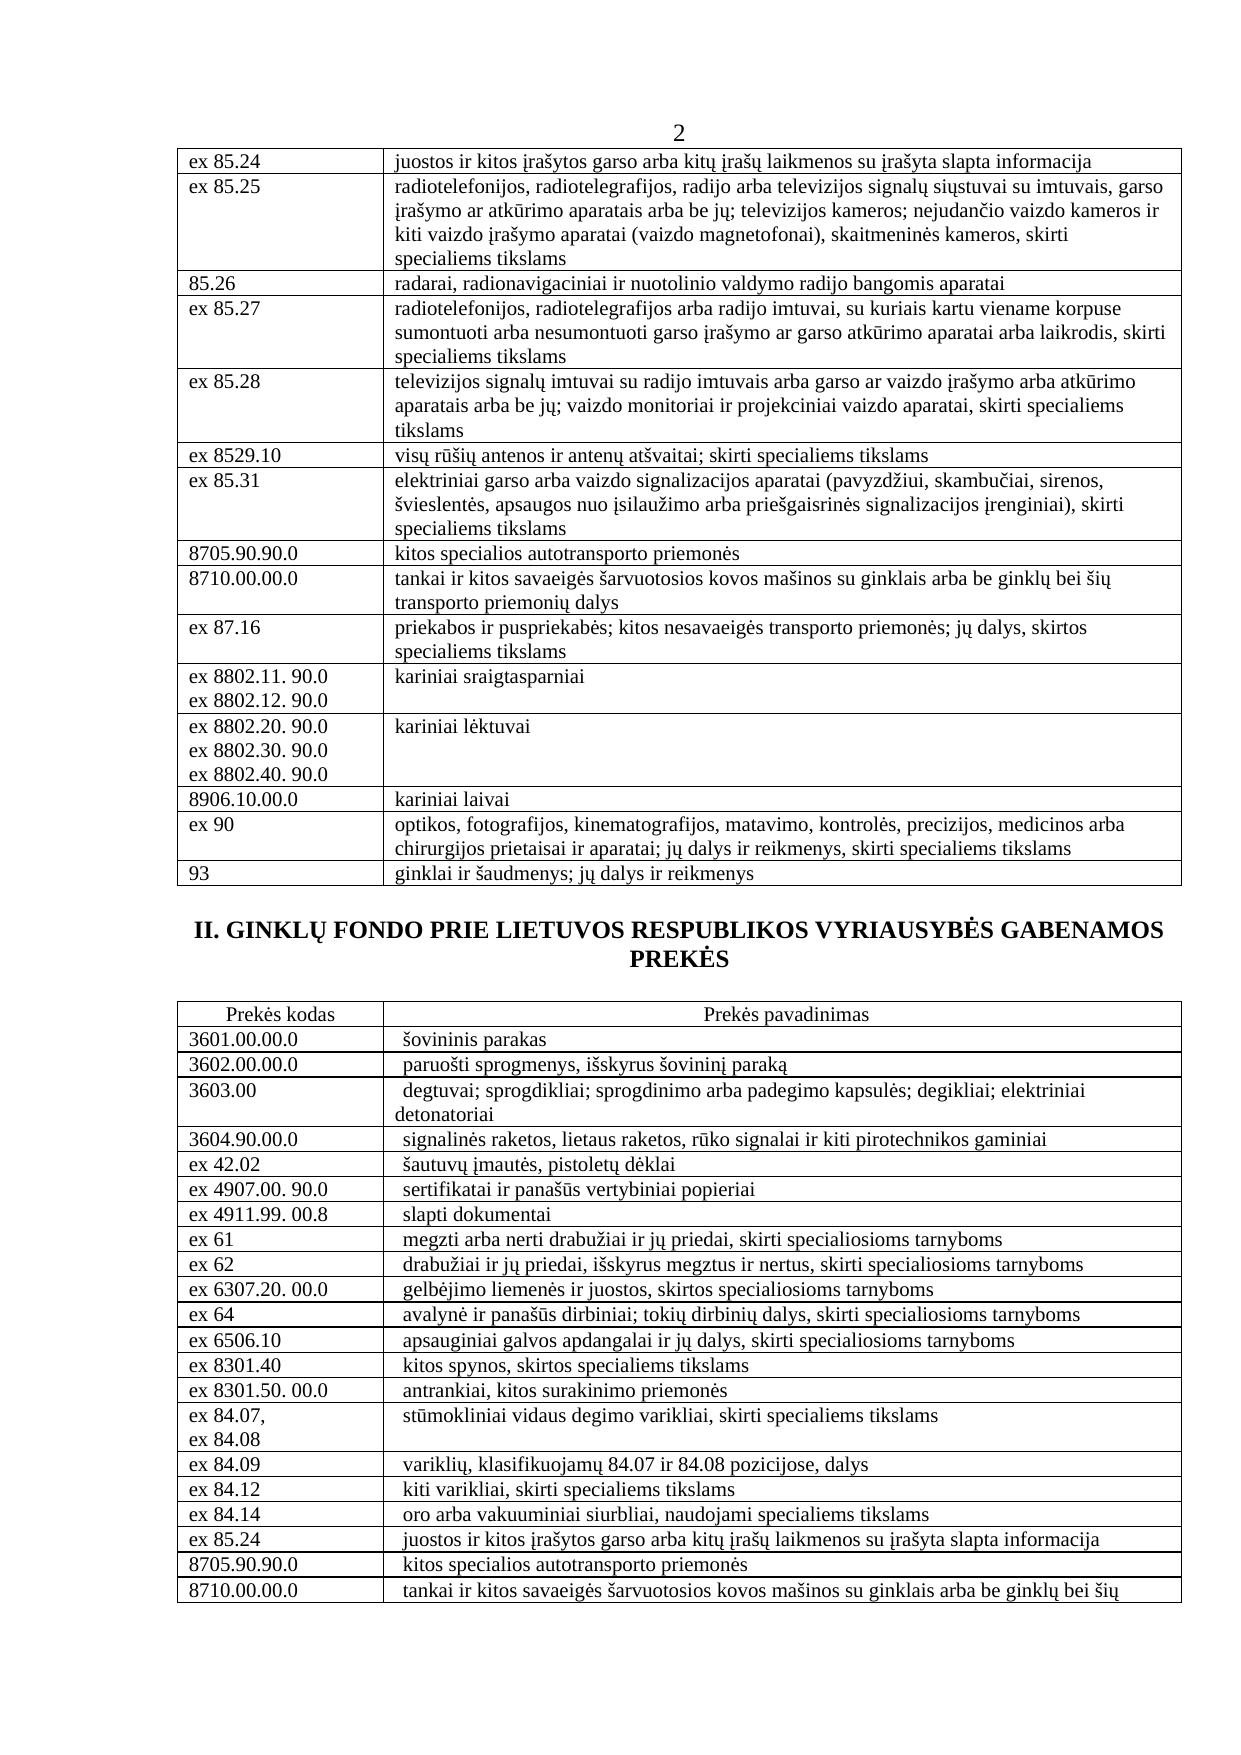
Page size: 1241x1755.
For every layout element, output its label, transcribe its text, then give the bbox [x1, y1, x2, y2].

table_cell kiti varikliai, skirti specialiems tikslams [384, 1477, 1181, 1501]
table_cell ex 85.27 [178, 296, 383, 368]
table_cell 93 [178, 861, 383, 885]
table_cell stūmokliniai vidaus degimo varikliai, skirti specialiems tikslams [384, 1403, 1181, 1451]
table_cell degtuvai; sprogdikliai; sprogdinimo arba padegimo kapsulės; degikliai; elektriniai detonatoriai [384, 1078, 1181, 1126]
table_cell ex 8802.11. 90.0 ex 8802.12. 90.0 [178, 664, 383, 712]
table_cell ex 61 [178, 1227, 383, 1251]
table_cell elektriniai garso arba vaizdo signalizacijos aparatai (pavyzdžiui, skambučiai, sirenos, švieslentės, apsaugos nuo įsilaužimo arba priešgaisrinės signalizacijos įrenginiai), skirti specialiems tikslams [384, 468, 1181, 540]
table_cell kariniai sraigtasparniai [384, 664, 1181, 712]
table_cell ex 6307.20. 00.0 [178, 1277, 383, 1301]
table_cell 85.26 [178, 271, 383, 295]
table_cell ex 6506.10 [178, 1328, 383, 1352]
table_cell kitos specialios autotransporto priemonės [384, 1553, 1181, 1576]
table_cell 8710.00.00.0 [178, 566, 383, 614]
table_cell optikos, fotografijos, kinematografijos, matavimo, kontrolės, precizijos, medicinos arba chirurgijos prietaisai ir aparatai; jų dalys ir reikmenys, skirti specialiems tikslams [384, 812, 1181, 860]
table_cell 8906.10.00.0 [178, 787, 383, 811]
table_cell ex 85.24 [178, 149, 383, 173]
table_cell tankai ir kitos savaeigės šarvuotosios kovos mašinos su ginklais arba be ginklų bei šių [384, 1578, 1181, 1602]
table_cell 3602.00.00.0 [178, 1053, 383, 1076]
table_cell šautuvų įmautės, pistoletų dėklai [384, 1152, 1181, 1176]
text II. GINKLŲ FONDO PRIE LIETUVOS RESPUBLIKOS VYRIAUSYBĖS GABENAMOS PREKĖS [177, 915, 1181, 972]
table_cell radarai, radionavigaciniai ir nuotolinio valdymo radijo bangomis aparatai [384, 271, 1181, 295]
table_header Prekės pavadinimas [384, 1002, 1181, 1026]
table_cell signalinės raketos, lietaus raketos, rūko signalai ir kiti pirotechnikos gaminiai [384, 1127, 1181, 1151]
table_cell visų rūšių antenos ir antenų atšvaitai; skirti specialiems tikslams [384, 443, 1181, 467]
table_cell sertifikatai ir panašūs vertybiniai popieriai [384, 1177, 1181, 1201]
table_cell kitos spynos, skirtos specialiems tikslams [384, 1353, 1181, 1377]
table_cell 3604.90.00.0 [178, 1127, 383, 1151]
table_cell ex 62 [178, 1252, 383, 1276]
table_cell ex 90 [178, 812, 383, 860]
table_cell ex 84.07, ex 84.08 [178, 1403, 383, 1451]
table_cell juostos ir kitos įrašytos garso arba kitų įrašų laikmenos su įrašyta slapta informacija [384, 149, 1181, 173]
table_cell avalynė ir panašūs dirbiniai; tokių dirbinių dalys, skirti specialiosioms tarnyboms [384, 1303, 1181, 1326]
table_cell tankai ir kitos savaeigės šarvuotosios kovos mašinos su ginklais arba be ginklų bei šių transporto priemonių dalys [384, 566, 1181, 614]
table_cell ex 84.12 [178, 1477, 383, 1501]
table_cell megzti arba nerti drabužiai ir jų priedai, skirti specialiosioms tarnyboms [384, 1227, 1181, 1251]
table_cell ginklai ir šaudmenys; jų dalys ir reikmenys [384, 861, 1181, 885]
table_cell ex 85.28 [178, 369, 383, 442]
table_cell kitos specialios autotransporto priemonės [384, 541, 1181, 565]
table_cell ex 8301.40 [178, 1353, 383, 1377]
table_cell ex 8529.10 [178, 443, 383, 467]
table_cell ex 64 [178, 1303, 383, 1326]
table_cell 8705.90.90.0 [178, 541, 383, 565]
table_cell variklių, klasifikuojamų 84.07 ir 84.08 pozicijose, dalys [384, 1452, 1181, 1476]
table_cell drabužiai ir jų priedai, išskyrus megztus ir nertus, skirti specialiosioms tarnyboms [384, 1252, 1181, 1276]
table_cell ex 85.31 [178, 468, 383, 540]
table_cell radiotelefonijos, radiotelegrafijos arba radijo imtuvai, su kuriais kartu viename korpuse sumontuoti arba nesumontuoti garso įrašymo ar garso atkūrimo aparatai arba laikrodis, skirti specialiems tikslams [384, 296, 1181, 368]
table_cell ex 87.16 [178, 615, 383, 663]
table_cell ex 84.09 [178, 1452, 383, 1476]
table_header Prekės kodas [178, 1002, 383, 1026]
table_cell radiotelefonijos, radiotelegrafijos, radijo arba televizijos signalų siųstuvai su imtuvais, garso įrašymo ar atkūrimo aparatais arba be jų; televizijos kameros; nejudančio vaizdo kameros ir kiti vaizdo įrašymo aparatai (vaizdo magnetofonai), skaitmeninės kameros, skirti specialiems tikslams [384, 174, 1181, 270]
table_cell gelbėjimo liemenės ir juostos, skirtos specialiosioms tarnyboms [384, 1277, 1181, 1301]
table_cell 8710.00.00.0 [178, 1578, 383, 1602]
table_cell antrankiai, kitos surakinimo priemonės [384, 1378, 1181, 1402]
table_cell ex 8802.20. 90.0 ex 8802.30. 90.0 ex 8802.40. 90.0 [178, 714, 383, 786]
table_cell ex 4911.99. 00.8 [178, 1202, 383, 1226]
table_cell kariniai lėktuvai [384, 714, 1181, 786]
table_cell ex 85.25 [178, 174, 383, 270]
table_cell paruošti sprogmenys, išskyrus šovininį paraką [384, 1053, 1181, 1076]
table_cell 8705.90.90.0 [178, 1553, 383, 1576]
table_cell oro arba vakuuminiai siurbliai, naudojami specialiems tikslams [384, 1502, 1181, 1526]
table_cell 3603.00 [178, 1078, 383, 1126]
table_cell kariniai laivai [384, 787, 1181, 811]
table_cell apsauginiai galvos apdangalai ir jų dalys, skirti specialiosioms tarnyboms [384, 1328, 1181, 1352]
table_cell ex 84.14 [178, 1502, 383, 1526]
table_cell 3601.00.00.0 [178, 1027, 383, 1051]
table_cell šovininis parakas [384, 1027, 1181, 1051]
table_cell slapti dokumentai [384, 1202, 1181, 1226]
table_cell ex 4907.00. 90.0 [178, 1177, 383, 1201]
table_cell televizijos signalų imtuvai su radijo imtuvais arba garso ar vaizdo įrašymo arba atkūrimo aparatais arba be jų; vaizdo monitoriai ir projekciniai vaizdo aparatai, skirti specialiems tikslams [384, 369, 1181, 442]
table_cell ex 42.02 [178, 1152, 383, 1176]
table_cell priekabos ir puspriekabės; kitos nesavaeigės transporto priemonės; jų dalys, skirtos specialiems tikslams [384, 615, 1181, 663]
table_cell juostos ir kitos įrašytos garso arba kitų įrašų laikmenos su įrašyta slapta informacija [384, 1527, 1181, 1551]
table_cell ex 85.24 [178, 1527, 383, 1551]
table_cell ex 8301.50. 00.0 [178, 1378, 383, 1402]
